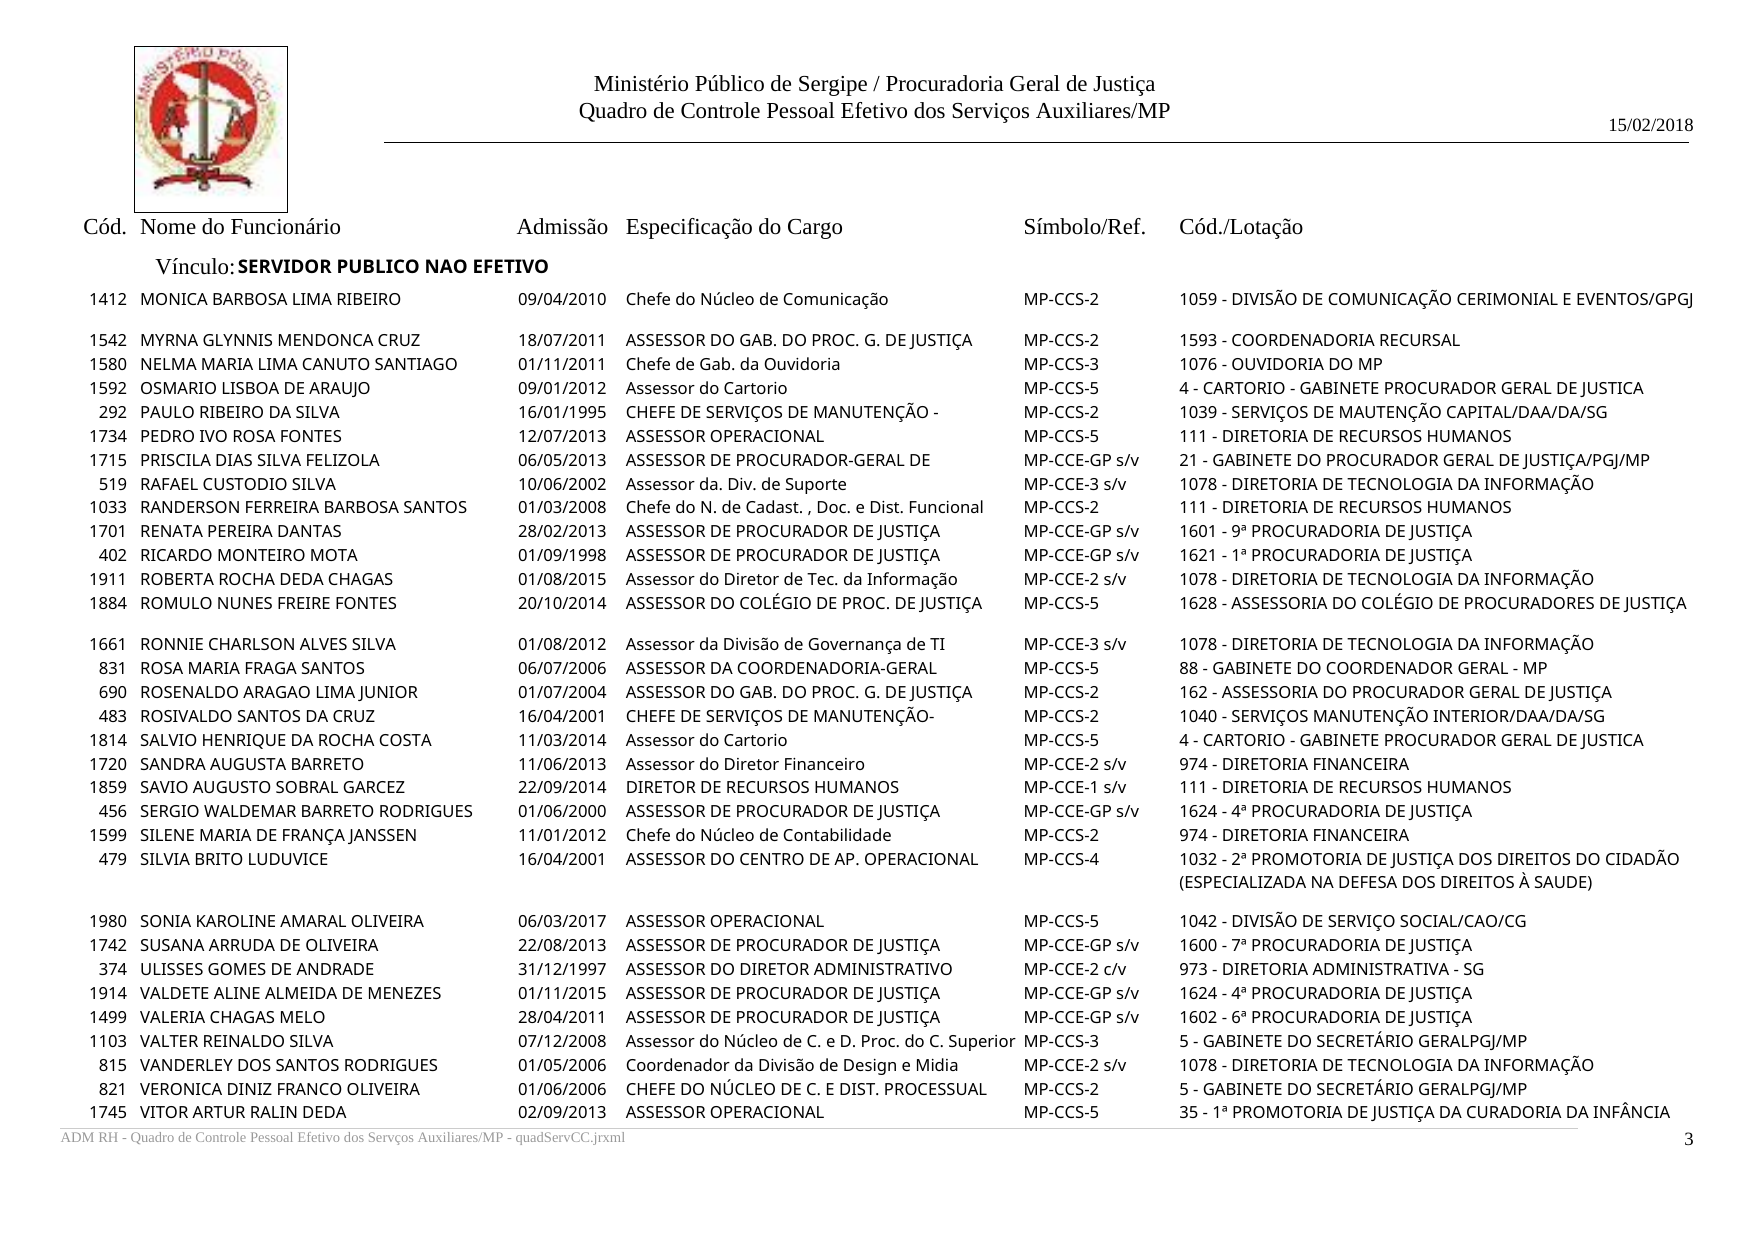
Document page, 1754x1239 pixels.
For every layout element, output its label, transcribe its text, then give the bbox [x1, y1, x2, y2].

table_cell 162 - ASSESSORIA DO PROCURADOR GERAL DE JUSTIÇA [1179, 680, 1696, 704]
table_cell [127, 656, 140, 680]
table_cell 02/09/2013 [505, 1101, 619, 1125]
table_cell [0, 1077, 60, 1101]
table_cell [497, 909, 505, 933]
table_cell [1696, 1005, 1753, 1029]
table_cell [0, 114, 134, 141]
table_cell 479 [60, 848, 127, 872]
table_cell [1696, 680, 1753, 704]
table_cell [497, 1005, 505, 1029]
table_cell [620, 520, 626, 544]
table_cell 06/05/2013 [505, 448, 619, 472]
table_cell 1412 [60, 288, 127, 312]
table_cell [620, 824, 626, 848]
table_cell SERVIDOR PUBLICO NAO EFETIVO [238, 254, 1170, 286]
table_cell [620, 376, 626, 400]
table_cell 1076 - OUVIDORIA DO MP [1179, 352, 1696, 376]
table_cell [0, 46, 134, 70]
table_cell 21 - GABINETE DO PROCURADOR GERAL DE JUSTIÇA/PGJ/MP [1179, 448, 1696, 472]
table_cell [127, 680, 140, 704]
table_cell Chefe do N. de Cadast. , Doc. e Dist. Funcional [626, 496, 1023, 520]
table_cell 1914 [60, 981, 127, 1005]
table_cell ASSESSOR DE PROCURADOR DE JUSTIÇA [626, 1005, 1023, 1029]
table_cell 01/07/2004 [505, 680, 619, 704]
table_cell [0, 933, 60, 957]
table_cell 1661 [60, 632, 127, 656]
table_cell [0, 656, 60, 680]
table_cell CHEFE DE SERVIÇOS DE MANUTENÇÃO - [626, 400, 1023, 424]
table_cell 01/08/2012 [505, 632, 619, 656]
table_cell 06/07/2006 [505, 656, 619, 680]
table_cell 20/10/2014 [505, 592, 619, 616]
table_cell [127, 848, 140, 872]
table_cell 01/03/2008 [505, 496, 619, 520]
table_cell [1696, 909, 1753, 933]
table_cell MP-CCE-2 s/v [1023, 752, 1176, 776]
table_cell MP-CCS-2 [1023, 824, 1176, 848]
table_cell [1696, 848, 1753, 872]
table_cell [0, 520, 60, 544]
table_cell [620, 981, 626, 1005]
table_cell 374 [60, 957, 127, 981]
table_cell 11/06/2013 [505, 752, 619, 776]
table_cell [1696, 424, 1753, 448]
table_cell SILVIA BRITO LUDUVICE [140, 848, 497, 872]
table_cell [620, 632, 626, 656]
table_cell [497, 376, 505, 400]
table_cell [497, 520, 505, 544]
table_cell [909, 213, 1023, 246]
table_cell [497, 656, 505, 680]
table_cell [127, 776, 140, 800]
table_cell Assessor do Diretor de Tec. da Informação [626, 568, 1023, 592]
table_cell 1078 - DIRETORIA DE TECNOLOGIA DA INFORMAÇÃO [1179, 568, 1696, 592]
table_cell 1078 - DIRETORIA DE TECNOLOGIA DA INFORMAÇÃO [1179, 472, 1696, 496]
table_cell 31/12/1997 [505, 957, 619, 981]
table_cell MP-CCE-GP s/v [1023, 1005, 1176, 1029]
table_cell [0, 1128, 60, 1155]
table_cell Cód. [60, 213, 127, 246]
table_cell MP-CCS-5 [1023, 656, 1176, 680]
table_cell 09/04/2010 [505, 288, 619, 312]
table_cell [127, 568, 140, 592]
table_cell MP-CCS-2 [1023, 496, 1176, 520]
table_cell [1696, 957, 1753, 981]
table_cell 18/07/2011 [505, 328, 619, 352]
table_cell [127, 909, 140, 933]
table_cell 111 - DIRETORIA DE RECURSOS HUMANOS [1179, 776, 1696, 800]
table_cell [620, 424, 626, 448]
table_cell 15/02/2018 [1485, 114, 1693, 141]
table_cell MP-CCS-5 [1023, 909, 1176, 933]
table_cell 1078 - DIRETORIA DE TECNOLOGIA DA INFORMAÇÃO [1179, 1053, 1696, 1077]
table_cell [497, 1029, 505, 1053]
table_cell [620, 544, 626, 568]
table_cell MP-CCE-GP s/v [1023, 544, 1176, 568]
table_cell [620, 496, 626, 520]
table_cell [497, 544, 505, 568]
table_cell 1911 [60, 568, 127, 592]
table_cell [0, 800, 60, 824]
table_cell 1720 [60, 752, 127, 776]
table_cell [0, 824, 60, 848]
table_cell [1696, 981, 1753, 1005]
table_cell 1499 [60, 1005, 127, 1029]
table_cell MONICA BARBOSA LIMA RIBEIRO [140, 288, 497, 312]
table_cell MP-CCE-GP s/v [1023, 520, 1176, 544]
table_cell 1599 [60, 824, 127, 848]
table_cell [0, 1005, 60, 1029]
table_cell [1696, 1029, 1753, 1053]
table_cell [620, 728, 626, 752]
table_cell [620, 704, 626, 728]
table_cell VERONICA DINIZ FRANCO OLIVEIRA [140, 1077, 497, 1101]
table_cell [0, 312, 1179, 328]
table_cell [620, 288, 626, 312]
table_cell 16/01/1995 [505, 400, 619, 424]
table_cell 09/01/2012 [505, 376, 619, 400]
table_cell MP-CCE-GP s/v [1023, 933, 1176, 957]
table_cell [497, 1053, 505, 1077]
table_cell [497, 352, 505, 376]
table_cell Ministério Público de Sergipe / Procuradoria Geral de Justiça Quadro de Controle Pessoal Efetivo dos Serviços Auxiliares/MP [368, 70, 1382, 141]
table_cell 88 - GABINETE DO COORDENADOR GERAL - MP [1179, 656, 1696, 680]
table_cell 16/04/2001 [505, 704, 619, 728]
table_cell [620, 1005, 626, 1029]
table_cell 973 - DIRETORIA ADMINISTRATIVA - SG [1179, 957, 1696, 981]
table_cell 519 [60, 472, 127, 496]
table_cell [620, 957, 626, 981]
table_cell [127, 352, 140, 376]
table_cell [497, 1101, 505, 1125]
table_cell NELMA MARIA LIMA CANUTO SANTIAGO [140, 352, 497, 376]
table_cell 974 - DIRETORIA FINANCEIRA [1179, 752, 1696, 776]
table_cell 1103 [60, 1029, 127, 1053]
table_cell 1601 - 9ª PROCURADORIA DE JUSTIÇA [1179, 520, 1696, 544]
table_cell [1696, 933, 1753, 957]
table_cell [497, 752, 505, 776]
table_cell [0, 1053, 60, 1077]
table_cell [127, 1101, 140, 1125]
table_cell [0, 616, 1179, 632]
table_cell 821 [60, 1077, 127, 1101]
table_cell [497, 592, 505, 616]
table_cell 28/02/2013 [505, 520, 619, 544]
table_cell [497, 981, 505, 1005]
table_cell [1696, 632, 1753, 656]
table_cell MP-CCS-5 [1023, 376, 1176, 400]
table_cell Assessor do Núcleo de C. e D. Proc. do C. Superior [626, 1029, 1023, 1053]
table_cell VALDETE ALINE ALMEIDA DE MENEZES [140, 981, 497, 1005]
table_cell 1980 [60, 909, 127, 933]
table_cell 456 [60, 800, 127, 824]
table_cell [0, 704, 60, 728]
table_cell 1592 [60, 376, 127, 400]
table_cell 12/07/2013 [505, 424, 619, 448]
table_cell 01/05/2006 [505, 1053, 619, 1077]
table_cell [1696, 520, 1753, 544]
table_cell 1814 [60, 728, 127, 752]
table_cell MP-CCE-2 s/v [1023, 568, 1176, 592]
table_cell VITOR ARTUR RALIN DEDA [140, 1101, 497, 1125]
table_cell RICARDO MONTEIRO MOTA [140, 544, 497, 568]
table_cell 1580 [60, 352, 127, 376]
table_cell ASSESSOR DO CENTRO DE AP. OPERACIONAL [626, 848, 1023, 872]
table_cell 1742 [60, 933, 127, 957]
table_cell 815 [60, 1053, 127, 1077]
table_cell ASSESSOR OPERACIONAL [626, 909, 1023, 933]
table_cell Chefe de Gab. da Ouvidoria [626, 352, 1023, 376]
table_cell [1696, 472, 1753, 496]
table_cell [497, 328, 505, 352]
table_cell 1701 [60, 520, 127, 544]
table_cell ASSESSOR DA COORDENADORIA-GERAL [626, 656, 1023, 680]
table_cell [0, 776, 60, 800]
table_cell [620, 909, 626, 933]
table_cell MP-CCS-2 [1023, 400, 1176, 424]
table_cell ROSIVALDO SANTOS DA CRUZ [140, 704, 497, 728]
table_cell [1696, 568, 1753, 592]
table_cell ADM RH - Quadro de Controle Pessoal Efetivo dos Servços Auxiliares/MP - quadServCC.jrxml [60, 1129, 1578, 1155]
table_cell [387, 213, 505, 246]
table_cell Especificação do Cargo [626, 213, 908, 246]
table_cell MP-CCE-3 s/v [1023, 632, 1176, 656]
table_cell SUSANA ARRUDA DE OLIVEIRA [140, 933, 497, 957]
table_cell [1696, 448, 1753, 472]
table_cell 1033 [60, 496, 127, 520]
table_cell [497, 824, 505, 848]
table_cell 690 [60, 680, 127, 704]
table_cell MP-CCE-GP s/v [1023, 448, 1176, 472]
table_cell Chefe do Núcleo de Contabilidade [626, 824, 1023, 848]
table_cell [620, 1053, 626, 1077]
table_cell [0, 909, 60, 933]
table_cell 28/04/2011 [505, 1005, 619, 1029]
table_cell [497, 472, 505, 496]
table_cell [0, 632, 60, 656]
table_cell VALTER REINALDO SILVA [140, 1029, 497, 1053]
table_cell [497, 704, 505, 728]
table_cell [127, 752, 140, 776]
table_cell [1693, 1128, 1753, 1155]
table_cell ASSESSOR DE PROCURADOR DE JUSTIÇA [626, 981, 1023, 1005]
table_cell ASSESSOR DE PROCURADOR DE JUSTIÇA [626, 544, 1023, 568]
table_cell [620, 656, 626, 680]
table_cell 01/11/2015 [505, 981, 619, 1005]
table_cell [1170, 254, 1753, 286]
table_cell [0, 70, 134, 114]
table_cell SILENE MARIA DE FRANÇA JANSSEN [140, 824, 497, 848]
table_cell [620, 400, 626, 424]
table_cell 35 - 1ª PROMOTORIA DE JUSTIÇA DA CURADORIA DA INFÂNCIA [1179, 1101, 1696, 1125]
table_cell 11/01/2012 [505, 824, 619, 848]
table_cell MP-CCS-2 [1023, 328, 1176, 352]
table_cell 1628 - ASSESSORIA DO COLÉGIO DE PROCURADORES DE JUSTIÇA [1179, 592, 1696, 632]
table_cell [354, 70, 368, 114]
table_cell [1374, 213, 1753, 246]
table_cell [1696, 824, 1753, 848]
table_cell MP-CCE-1 s/v [1023, 776, 1176, 800]
table_cell 01/06/2006 [505, 1077, 619, 1101]
table_cell 4 - CARTORIO - GABINETE PROCURADOR GERAL DE JUSTICA [1179, 376, 1696, 400]
table_cell [1696, 1077, 1753, 1101]
table_cell 01/11/2011 [505, 352, 619, 376]
table_cell [620, 776, 626, 800]
table_cell [1696, 312, 1753, 328]
table_cell MP-CCS-2 [1023, 288, 1176, 312]
table_cell SAVIO AUGUSTO SOBRAL GARCEZ [140, 776, 497, 800]
table_cell Coordenador da Divisão de Design e Midia [626, 1053, 1023, 1077]
table_cell [127, 328, 140, 352]
table_cell [620, 328, 626, 352]
table_cell 1040 - SERVIÇOS MANUTENÇÃO INTERIOR/DAA/DA/SG [1179, 704, 1696, 728]
table_cell RAFAEL CUSTODIO SILVA [140, 472, 497, 496]
table_cell 1600 - 7ª PROCURADORIA DE JUSTIÇA [1179, 933, 1696, 957]
table_cell MP-CCS-3 [1023, 1029, 1176, 1053]
table_cell [620, 848, 626, 872]
table_cell 1039 - SERVIÇOS DE MAUTENÇÃO CAPITAL/DAA/DA/SG [1179, 400, 1696, 424]
table_cell [0, 288, 60, 312]
table_cell 1734 [60, 424, 127, 448]
table_cell OSMARIO LISBOA DE ARAUJO [140, 376, 497, 400]
table_cell [0, 448, 60, 472]
table_cell 10/06/2002 [505, 472, 619, 496]
table_cell ROSA MARIA FRAGA SANTOS [140, 656, 497, 680]
table_cell [497, 496, 505, 520]
table_cell ASSESSOR OPERACIONAL [626, 1101, 1023, 1125]
table_cell [497, 957, 505, 981]
table_cell [620, 592, 626, 616]
table_cell MP-CCS-5 [1023, 424, 1176, 448]
table_cell [127, 400, 140, 424]
table_cell 1621 - 1ª PROCURADORIA DE JUSTIÇA [1179, 544, 1696, 568]
table_cell 22/08/2013 [505, 933, 619, 957]
table_cell [620, 1077, 626, 1101]
table_cell ROBERTA ROCHA DEDA CHAGAS [140, 568, 497, 592]
table_cell 483 [60, 704, 127, 728]
table_cell [620, 680, 626, 704]
table_cell [288, 46, 354, 210]
table_cell [127, 424, 140, 448]
table_cell CHEFE DE SERVIÇOS DE MANUTENÇÃO- [626, 704, 1023, 728]
table_cell 1602 - 6ª PROCURADORIA DE JUSTIÇA [1179, 1005, 1696, 1029]
table_cell 5 - GABINETE DO SECRETÁRIO GERALPGJ/MP [1179, 1029, 1696, 1053]
table_cell 1884 [60, 592, 127, 616]
table_cell MP-CCE-3 s/v [1023, 472, 1176, 496]
table_cell [620, 568, 626, 592]
table_cell [127, 213, 140, 246]
table_cell SALVIO HENRIQUE DA ROCHA COSTA [140, 728, 497, 752]
table_cell ASSESSOR OPERACIONAL [626, 424, 1023, 448]
table_cell [497, 776, 505, 800]
table_cell [127, 592, 140, 616]
table_cell [620, 472, 626, 496]
table_cell [1696, 872, 1753, 909]
table_cell [127, 376, 140, 400]
table_cell ASSESSOR DO COLÉGIO DE PROC. DE JUSTIÇA [626, 592, 1023, 616]
table_cell 831 [60, 656, 127, 680]
table_cell [1696, 376, 1753, 400]
table_cell 1745 [60, 1101, 127, 1125]
table_cell 06/03/2017 [505, 909, 619, 933]
table_cell [0, 144, 134, 210]
table_cell [620, 752, 626, 776]
table_cell RENATA PEREIRA DANTAS [140, 520, 497, 544]
table_cell Nome do Funcionário [140, 213, 387, 246]
table_cell PEDRO IVO ROSA FONTES [140, 424, 497, 448]
table_cell [354, 46, 1753, 70]
table_cell [1696, 1101, 1753, 1125]
table_cell [1696, 616, 1753, 632]
table_cell [497, 448, 505, 472]
table_cell [1696, 328, 1753, 352]
table_cell [127, 1077, 140, 1101]
table_cell [497, 680, 505, 704]
table_cell [0, 400, 60, 424]
table_cell 1593 - COORDENADORIA RECURSAL [1179, 328, 1696, 352]
table_cell [0, 872, 1179, 909]
table_cell [127, 824, 140, 848]
table_cell [127, 288, 140, 312]
table_cell 1059 - DIVISÃO DE COMUNICAÇÃO CERIMONIAL E EVENTOS/GPGJ [1179, 288, 1696, 328]
table_cell [497, 800, 505, 824]
table_cell [127, 520, 140, 544]
table_cell 974 - DIRETORIA FINANCEIRA [1179, 824, 1696, 848]
table_cell 5 - GABINETE DO SECRETÁRIO GERALPGJ/MP [1179, 1077, 1696, 1101]
table_cell MP-CCS-2 [1023, 680, 1176, 704]
table_cell [1382, 114, 1485, 141]
table_cell [127, 496, 140, 520]
table_cell [620, 1029, 626, 1053]
table_cell 1624 - 4ª PROCURADORIA DE JUSTIÇA [1179, 800, 1696, 824]
table_cell [0, 544, 60, 568]
table_cell MP-CCE-GP s/v [1023, 800, 1176, 824]
table_cell [1696, 496, 1753, 520]
table_cell [0, 496, 60, 520]
table_cell [354, 144, 1753, 210]
table_cell ROMULO NUNES FREIRE FONTES [140, 592, 497, 616]
table_cell [127, 632, 140, 656]
table_cell [1693, 114, 1753, 141]
table_cell Admissão [505, 213, 619, 246]
table_cell [127, 1053, 140, 1077]
table_cell [0, 1101, 60, 1125]
table_header [0, 0, 1753, 46]
table_cell [127, 472, 140, 496]
table_cell Assessor do Cartorio [626, 728, 1023, 752]
table_cell [497, 568, 505, 592]
table_cell [354, 114, 368, 141]
table_cell 11/03/2014 [505, 728, 619, 752]
table_cell [127, 704, 140, 728]
table_cell MP-CCE-2 c/v [1023, 957, 1176, 981]
table_cell SERGIO WALDEMAR BARRETO RODRIGUES [140, 800, 497, 824]
table_cell [127, 1029, 140, 1053]
table_cell CHEFE DO NÚCLEO DE C. E DIST. PROCESSUAL [626, 1077, 1023, 1101]
table_cell Cód./Lotação [1179, 213, 1374, 246]
table_cell MP-CCS-2 [1023, 1077, 1176, 1101]
table_cell [497, 288, 505, 312]
table_cell Vínculo: [137, 254, 235, 286]
table_cell [1696, 1053, 1753, 1077]
table_cell [1696, 728, 1753, 752]
table_cell [0, 472, 60, 496]
table_cell [127, 933, 140, 957]
table_cell Assessor do Diretor Financeiro [626, 752, 1023, 776]
table_cell MP-CCE-2 s/v [1023, 1053, 1176, 1077]
table_cell [0, 728, 60, 752]
table_cell ASSESSOR DO DIRETOR ADMINISTRATIVO [626, 957, 1023, 981]
table_cell MP-CCS-5 [1023, 728, 1176, 752]
table_cell [0, 592, 60, 616]
table_cell [1696, 544, 1753, 568]
table_cell 01/08/2015 [505, 568, 619, 592]
table_cell [0, 981, 60, 1005]
table_cell MP-CCS-5 [1023, 1101, 1176, 1125]
table_cell [0, 246, 1753, 253]
table_cell [127, 957, 140, 981]
table_cell [620, 213, 626, 246]
table_cell PAULO RIBEIRO DA SILVA [140, 400, 497, 424]
table_cell ASSESSOR DO GAB. DO PROC. G. DE JUSTIÇA [626, 680, 1023, 704]
table_cell RANDERSON FERREIRA BARBOSA SANTOS [140, 496, 497, 520]
table_cell [127, 728, 140, 752]
table_cell 3 [1579, 1128, 1693, 1155]
table_cell 16/04/2001 [505, 848, 619, 872]
table_cell RONNIE CHARLSON ALVES SILVA [140, 632, 497, 656]
table_cell 402 [60, 544, 127, 568]
table_cell [620, 352, 626, 376]
table_cell ASSESSOR DE PROCURADOR DE JUSTIÇA [626, 520, 1023, 544]
table_cell [1696, 592, 1753, 616]
table_cell [1696, 776, 1753, 800]
table_cell 22/09/2014 [505, 776, 619, 800]
table_cell [0, 957, 60, 981]
table_cell ASSESSOR DE PROCURADOR DE JUSTIÇA [626, 933, 1023, 957]
table_cell [1696, 656, 1753, 680]
table_cell [497, 400, 505, 424]
table_cell [620, 933, 626, 957]
table_cell [0, 680, 60, 704]
table_cell [1382, 70, 1753, 114]
table_cell [620, 448, 626, 472]
table_cell [1696, 400, 1753, 424]
table_cell [0, 848, 60, 872]
table_cell 1078 - DIRETORIA DE TECNOLOGIA DA INFORMAÇÃO [1179, 632, 1696, 656]
table_cell MYRNA GLYNNIS MENDONCA CRUZ [140, 328, 497, 352]
table_cell Assessor da Divisão de Governança de TI [626, 632, 1023, 656]
table_cell MP-CCS-2 [1023, 704, 1176, 728]
table_cell MP-CCS-4 [1023, 848, 1176, 872]
table_cell MP-CCS-5 [1023, 592, 1176, 616]
table_cell Assessor da. Div. de Suporte [626, 472, 1023, 496]
table_cell [620, 1101, 626, 1125]
table_cell 1624 - 4ª PROCURADORIA DE JUSTIÇA [1179, 981, 1696, 1005]
table_cell [497, 848, 505, 872]
table_cell [0, 328, 60, 352]
table_cell [127, 544, 140, 568]
table_cell 01/06/2000 [505, 800, 619, 824]
table_cell 4 - CARTORIO - GABINETE PROCURADOR GERAL DE JUSTICA [1179, 728, 1696, 752]
table_cell 111 - DIRETORIA DE RECURSOS HUMANOS [1179, 496, 1696, 520]
table_cell [127, 981, 140, 1005]
table_cell DIRETOR DE RECURSOS HUMANOS [626, 776, 1023, 800]
table_cell VANDERLEY DOS SANTOS RODRIGUES [140, 1053, 497, 1077]
table_cell [0, 213, 60, 246]
table_cell VALERIA CHAGAS MELO [140, 1005, 497, 1029]
table_cell Assessor do Cartorio [626, 376, 1023, 400]
table_cell ROSENALDO ARAGAO LIMA JUNIOR [140, 680, 497, 704]
table_cell [620, 800, 626, 824]
table_cell SANDRA AUGUSTA BARRETO [140, 752, 497, 776]
table_cell 292 [60, 400, 127, 424]
table_cell [497, 1077, 505, 1101]
table_cell 01/09/1998 [505, 544, 619, 568]
table_cell [1696, 352, 1753, 376]
table_cell Símbolo/Ref. [1023, 213, 1176, 246]
table_cell [0, 376, 60, 400]
table_cell [0, 424, 60, 448]
table_cell [497, 632, 505, 656]
table_cell [1696, 704, 1753, 728]
table_cell [0, 352, 60, 376]
table_cell [127, 800, 140, 824]
table_cell 1042 - DIVISÃO DE SERVIÇO SOCIAL/CAO/CG [1179, 909, 1696, 933]
table_cell 111 - DIRETORIA DE RECURSOS HUMANOS [1179, 424, 1696, 448]
table_cell [497, 933, 505, 957]
table_cell 1715 [60, 448, 127, 472]
table_cell ASSESSOR DE PROCURADOR-GERAL DE [626, 448, 1023, 472]
table_cell SONIA KAROLINE AMARAL OLIVEIRA [140, 909, 497, 933]
table_cell [127, 1005, 140, 1029]
table_cell MP-CCS-3 [1023, 352, 1176, 376]
table_cell 1542 [60, 328, 127, 352]
table_cell [497, 424, 505, 448]
table_cell ASSESSOR DE PROCURADOR DE JUSTIÇA [626, 800, 1023, 824]
table_cell Chefe do Núcleo de Comunicação [626, 288, 1023, 312]
table_cell [0, 254, 137, 286]
table_cell PRISCILA DIAS SILVA FELIZOLA [140, 448, 497, 472]
table_cell [127, 448, 140, 472]
table_cell [497, 728, 505, 752]
table_cell [1696, 752, 1753, 776]
table_cell ULISSES GOMES DE ANDRADE [140, 957, 497, 981]
table_cell MP-CCE-GP s/v [1023, 981, 1176, 1005]
table_cell [0, 1029, 60, 1053]
table_cell 1859 [60, 776, 127, 800]
table_cell [1696, 288, 1753, 312]
table_cell 1032 - 2ª PROMOTORIA DE JUSTIÇA DOS DIREITOS DO CIDADÃO (ESPECIALIZADA NA DEFESA DOS DIREITOS À SAUDE) [1179, 848, 1696, 909]
table_cell 07/12/2008 [505, 1029, 619, 1053]
table_cell ASSESSOR DO GAB. DO PROC. G. DE JUSTIÇA [626, 328, 1023, 352]
table_cell [0, 568, 60, 592]
table_cell [0, 752, 60, 776]
table_cell [1696, 800, 1753, 824]
